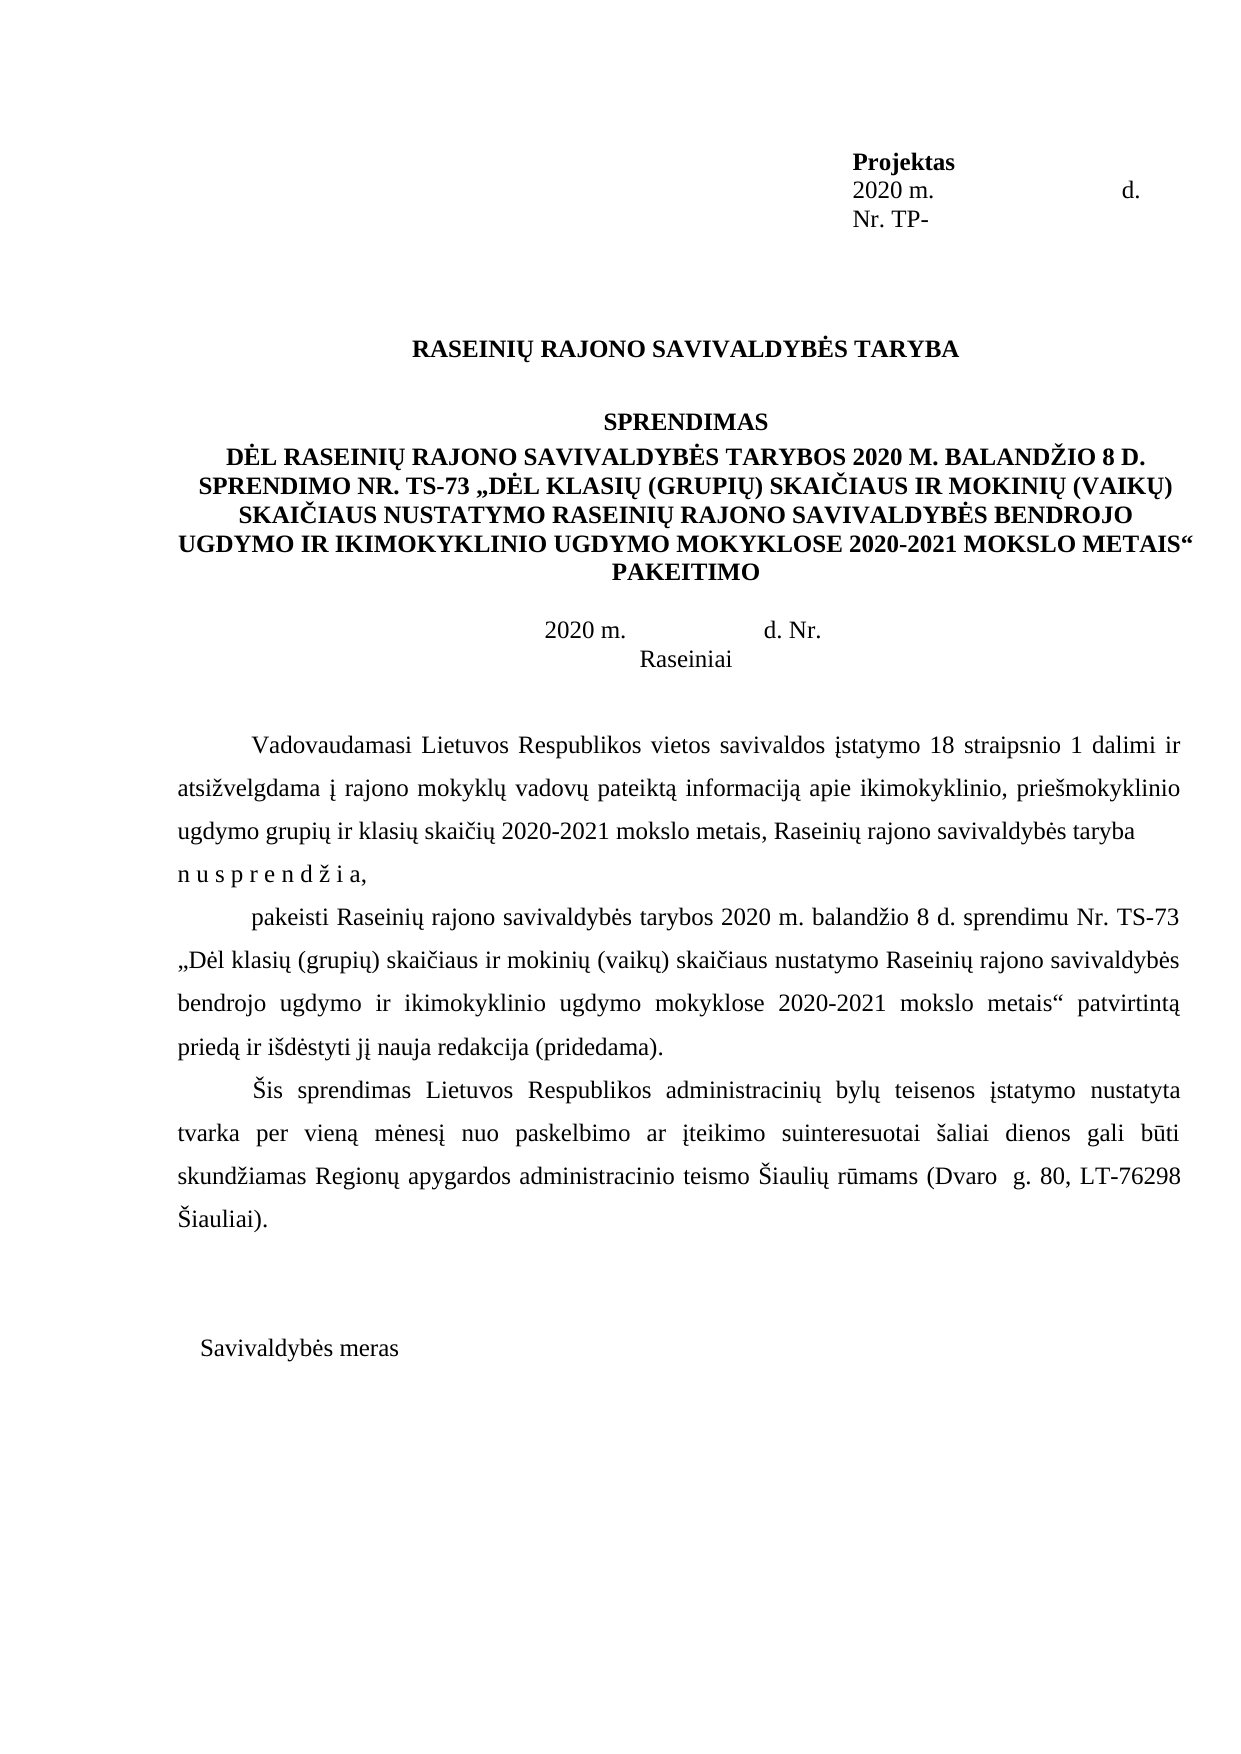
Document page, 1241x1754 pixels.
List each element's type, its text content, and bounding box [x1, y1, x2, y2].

text Nr. TP- [177, 204, 1181, 233]
table_header Savivaldybės meras [189, 1334, 572, 1369]
table_cell DĖL RASEINIŲ RAJONO SAVIVALDYBĖS TARYBOS 2020 M. BALANDŽIO 8 D. SPRENDIMO NR. TS-73 „DĖL KLASIŲ (GRUPIŲ) SKAIČIAUS IR MOKINIŲ (VAIKŲ) SKAIČIAUS NUSTATYMO RASEINIŲ RAJONO SAVIVALDYBĖS BENDROJO UGDYMO IR IKIMOKYKLINIO UGDYMO MOKYKLOSE 2020-2021 MOKSLO METAIS“ PAKEITIMO [177, 443, 1194, 586]
table_cell 2020 m. d. Nr. Raseiniai [177, 586, 1194, 687]
table_header [573, 1334, 823, 1369]
text Šis sprendimas Lietuvos Respublikos administracinių bylų teisenos įstatymo nustatyta tvarka per vieną mėnesį nuo paskelbimo ar įteikimo suinteresuotai šaliai dienos gali būti skundžiamas Regionų apygardos administracinio teismo Šiaulių rūmams (Dvaro g. 80, LT-76298 Šiauliai). [177, 1075, 1181, 1233]
table_header [824, 1334, 1192, 1369]
table_cell RASEINIŲ RAJONO SAVIVALDYBĖS TARYBA [177, 335, 1194, 407]
text Projektas [177, 147, 1181, 176]
text pakeisti Raseinių rajono savivaldybės tarybos 2020 m. balandžio 8 d. sprendimu Nr. TS-73 „Dėl klasių (grupių) skaičiaus ir mokinių (vaikų) skaičiaus nustatymo Raseinių rajono savivaldybės bendrojo ugdymo ir ikimokyklinio ugdymo mokyklose 2020-2021 mokslo metais“ patvirtintą priedą ir išdėstyti jį nauja redakcija (pridedama). [177, 902, 1181, 1060]
text n u s p r e n d ž i a, [177, 859, 1181, 888]
table_cell SPRENDIMAS [177, 407, 1194, 442]
text Vadovaudamasi Lietuvos Respublikos vietos savivaldos įstatymo 18 straipsnio 1 dalimi ir atsižvelgdama į rajono mokyklų vadovų pateiktą informaciją apie ikimokyklinio, priešmokyklinio ugdymo grupių ir klasių skaičių 2020-2021 mokslo metais, Raseinių rajono savivaldybės taryba [177, 730, 1181, 845]
table_header [177, 262, 1194, 334]
text 2020 m. d. [177, 176, 1181, 204]
